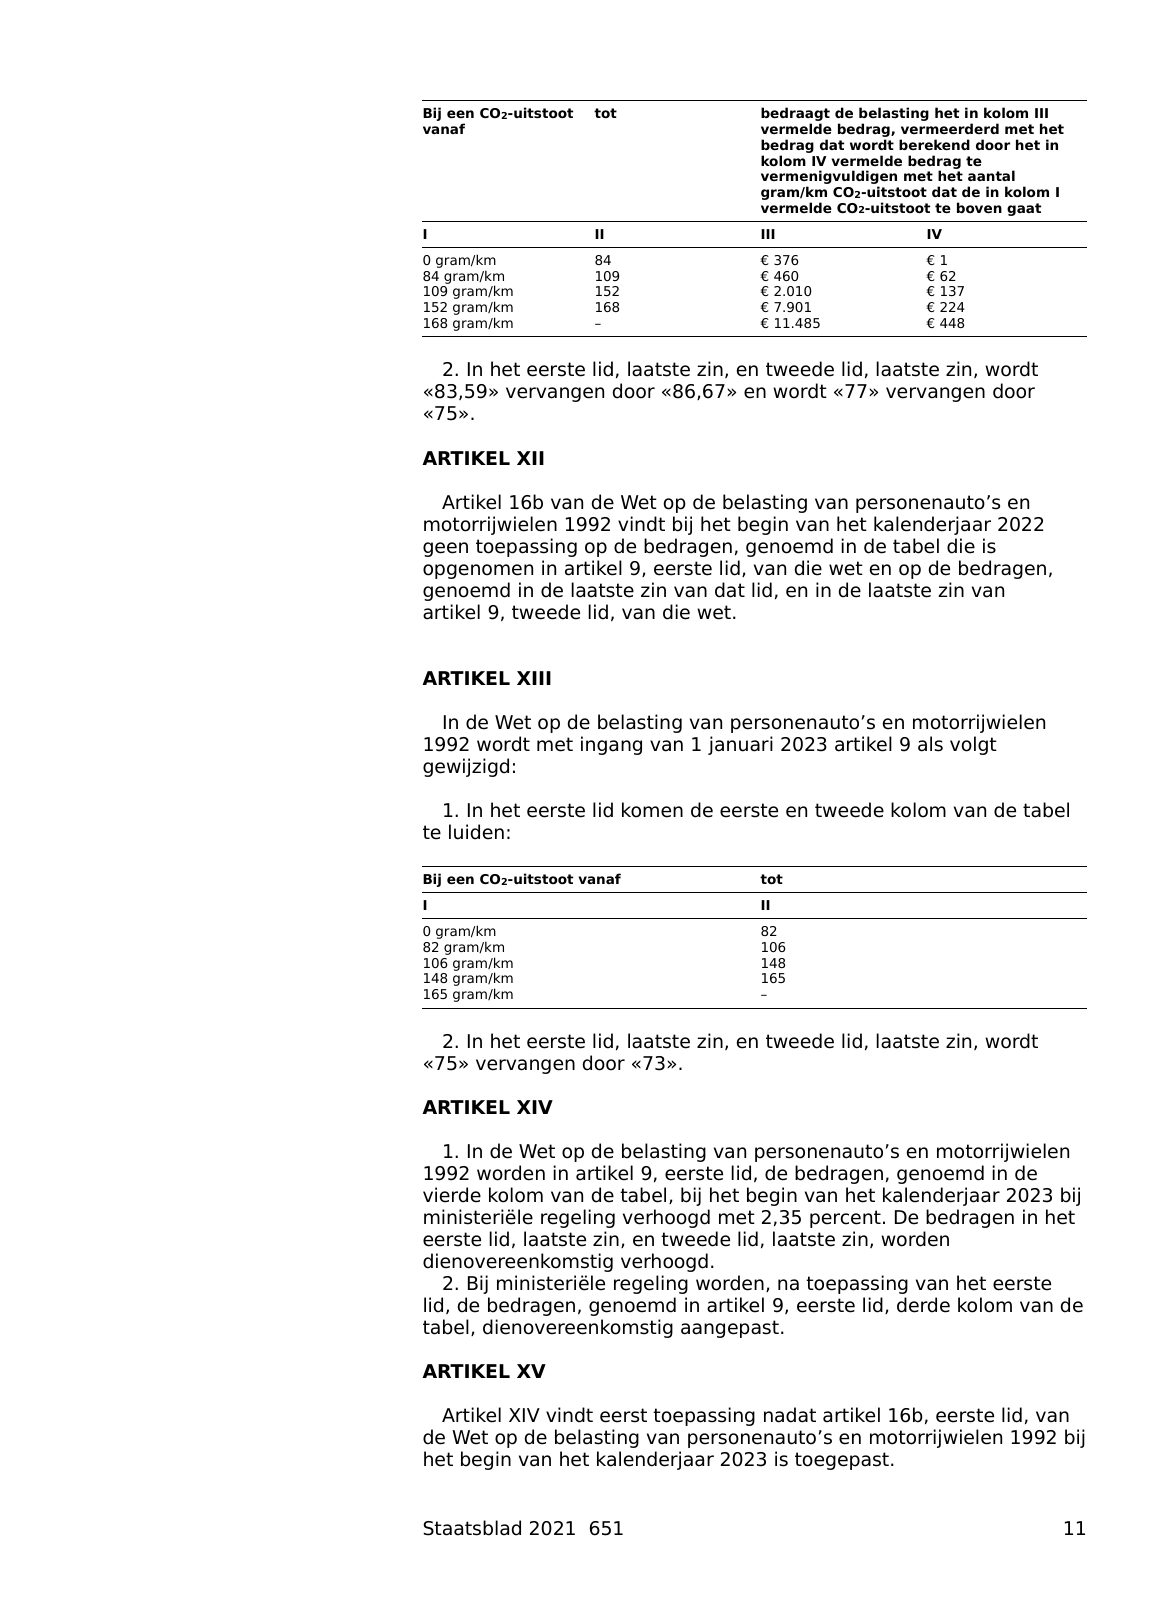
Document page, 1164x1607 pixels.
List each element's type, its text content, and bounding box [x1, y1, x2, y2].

table_cell 82 gram/km [422, 940, 754, 956]
text Artikel XIV vindt eerst toepassing nadat artikel 16b, eerste lid, van de Wet op de belasting van personenauto’s en motorrijwielen 1992 bij het begin van het kalenderjaar 2023 is toegepast. [422, 1405, 1087, 1471]
table_cell II [754, 893, 1087, 918]
table_cell € 137 [921, 284, 1087, 300]
table_cell 168 gram/km [422, 316, 588, 336]
table_cell 106 gram/km [422, 956, 754, 971]
table_header tot [588, 101, 754, 221]
table_cell 148 [754, 956, 1087, 971]
table_cell € 2.010 [754, 284, 921, 300]
text 1. In de Wet op de belasting van personenauto’s en motorrijwielen 1992 worden in artikel 9, eerste lid, de bedragen, genoemd in de vierde kolom van de tabel, bij het begin van het kalenderjaar 2023 bij ministeriële regeling verhoogd met 2,35 percent. De bedragen in het eerste lid, laatste zin, en tweede lid, laatste zin, worden dienovereenkomstig verhoogd. [422, 1141, 1087, 1273]
table_cell € 224 [921, 300, 1087, 316]
text In de Wet op de belasting van personenauto’s en motorrijwielen 1992 wordt met ingang van 1 januari 2023 artikel 9 als volgt gewijzigd: [422, 712, 1087, 778]
table_cell € 376 [754, 248, 921, 268]
table_header bedraagt de belasting het in kolom III vermelde bedrag, vermeerderd met het bedrag dat wordt berekend door het in kolom IV vermelde bedrag te vermenigvuldigen met het aantal gram/km CO2-uitstoot dat de in kolom I vermelde CO2-uitstoot te boven gaat [754, 101, 1087, 221]
subtitle ARTIKEL XIV [422, 1097, 1087, 1119]
table_cell 165 [754, 971, 1087, 987]
table_cell € 448 [921, 316, 1087, 336]
table_cell 148 gram/km [422, 971, 754, 987]
table_header Bij een CO2-uitstoot vanaf [422, 867, 754, 892]
table_cell 0 gram/km [422, 919, 754, 940]
table_cell € 1 [921, 248, 1087, 268]
subtitle ARTIKEL XV [422, 1361, 1087, 1383]
table_header Bij een CO2-uitstoot vanaf [422, 101, 588, 221]
table_cell 106 [754, 940, 1087, 956]
text 2. In het eerste lid, laatste zin, en tweede lid, laatste zin, wordt «83,59» vervangen door «86,67» en wordt «77» vervangen door «75». [422, 359, 1087, 425]
subtitle ARTIKEL XIII [422, 668, 1087, 690]
table_cell 84 gram/km [422, 269, 588, 284]
table_header tot [754, 867, 1087, 892]
subtitle ARTIKEL XII [422, 447, 1087, 469]
table_cell 109 gram/km [422, 284, 588, 300]
table_cell 109 [588, 269, 754, 284]
text 1. In het eerste lid komen de eerste en tweede kolom van de tabel te luiden: [422, 800, 1087, 844]
table_cell 152 gram/km [422, 300, 588, 316]
table_cell II [588, 222, 754, 247]
text Artikel 16b van de Wet op de belasting van personenauto’s en motorrijwielen 1992 vindt bij het begin van het kalenderjaar 2022 geen toepassing op de bedragen, genoemd in de tabel die is opgenomen in artikel 9, eerste lid, van die wet en op de bedragen, genoemd in de laatste zin van dat lid, en in de laatste zin van artikel 9, tweede lid, van die wet. [422, 492, 1087, 623]
table_cell € 7.901 [754, 300, 921, 316]
table_cell 0 gram/km [422, 248, 588, 268]
table_cell IV [921, 222, 1087, 247]
table_cell – [754, 987, 1087, 1007]
table_cell I [422, 222, 588, 247]
table_cell 82 [754, 919, 1087, 940]
table_cell I [422, 893, 754, 918]
table_cell € 460 [754, 269, 921, 284]
table_cell 152 [588, 284, 754, 300]
table_cell 84 [588, 248, 754, 268]
table_cell € 11.485 [754, 316, 921, 336]
table_cell 168 [588, 300, 754, 316]
table_cell € 62 [921, 269, 1087, 284]
text 2. In het eerste lid, laatste zin, en tweede lid, laatste zin, wordt «75» vervangen door «73». [422, 1031, 1087, 1074]
table_cell 165 gram/km [422, 987, 754, 1007]
table_cell III [754, 222, 921, 247]
text 2. Bij ministeriële regeling worden, na toepassing van het eerste lid, de bedragen, genoemd in artikel 9, eerste lid, derde kolom van de tabel, dienovereenkomstig aangepast. [422, 1273, 1087, 1339]
table_cell – [588, 316, 754, 336]
